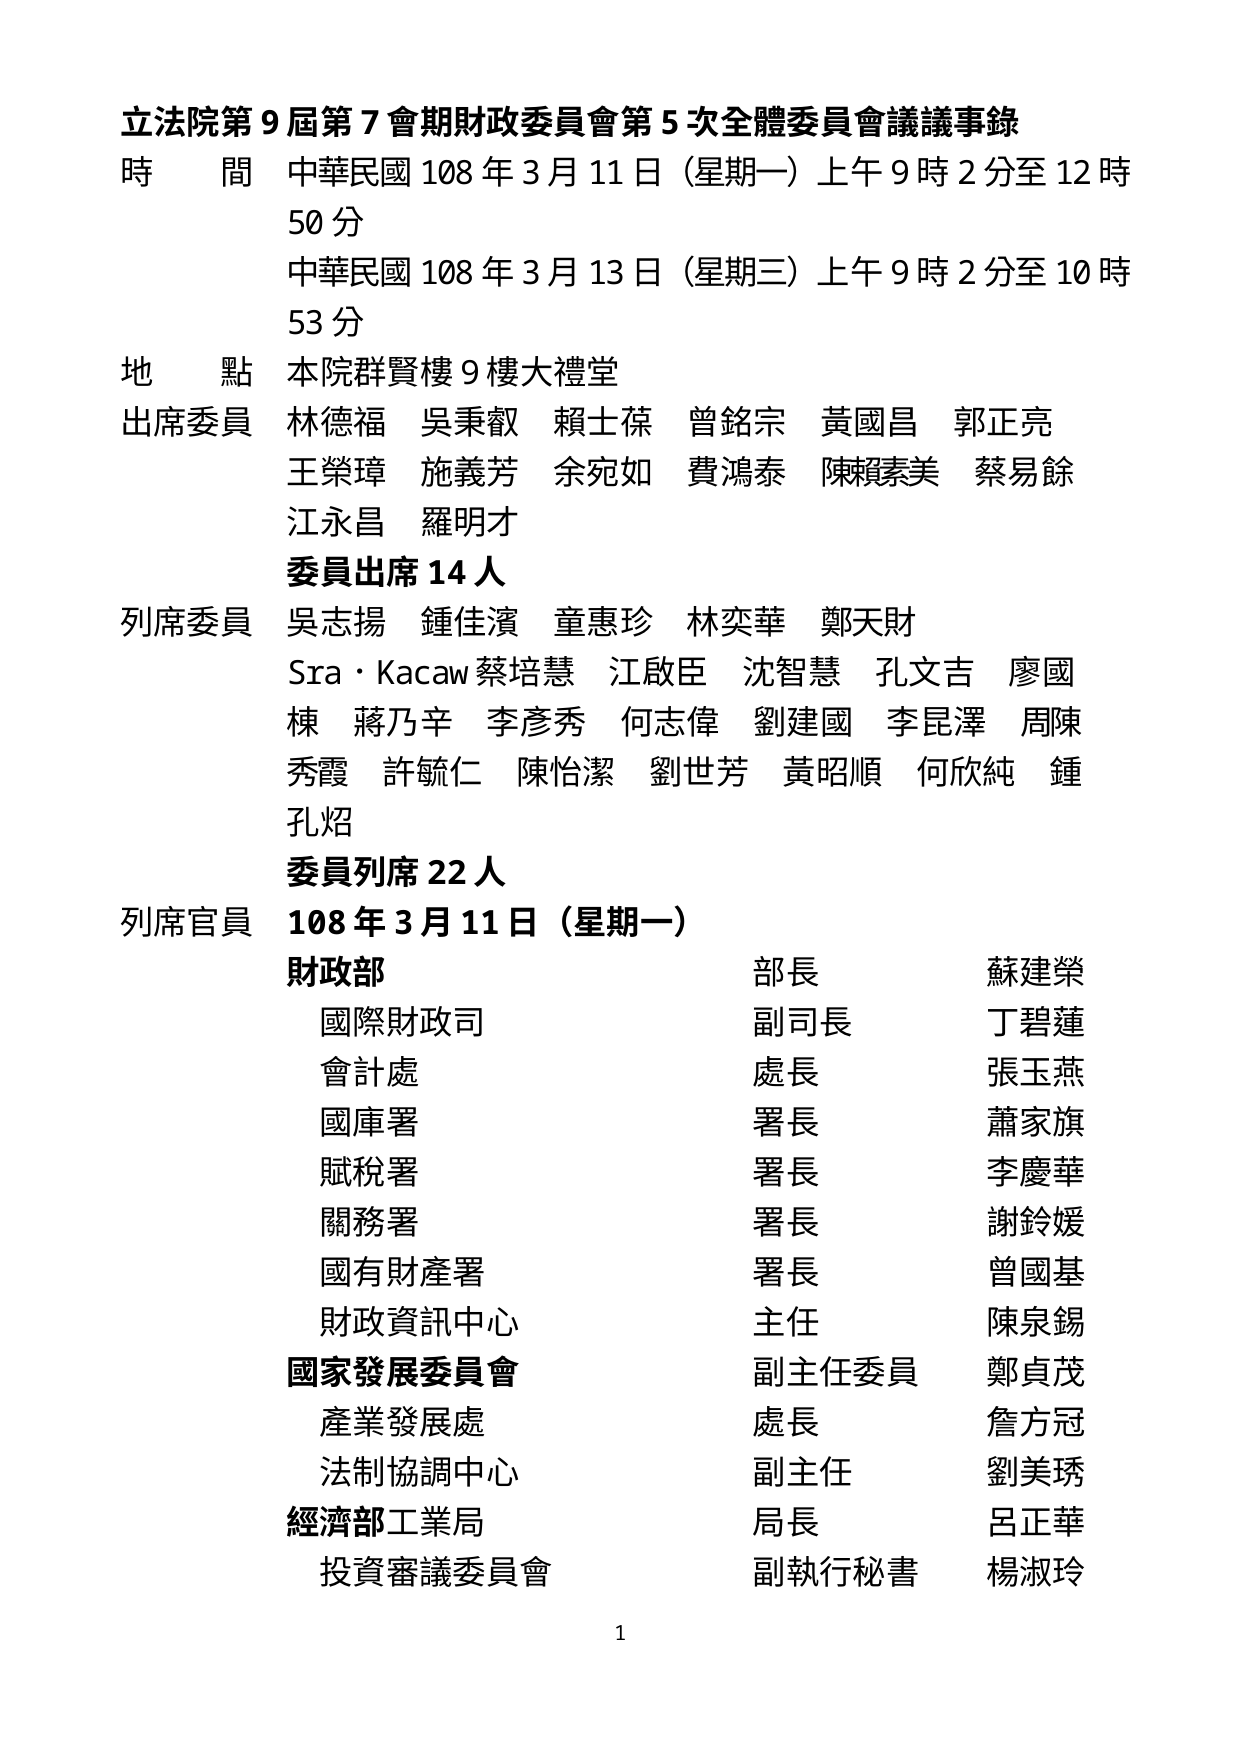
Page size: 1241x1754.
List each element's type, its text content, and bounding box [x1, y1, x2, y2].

text 法制協調中心 副主任 劉美琇 [286, 1444, 1120, 1494]
text 賦稅署 署長 李慶華 [286, 1144, 1120, 1194]
text 出席委員 林德福 吳秉叡 賴士葆 曾銘宗 黃國昌 郭正亮 王榮璋 施義芳 余宛如 費鴻泰 陳賴素美 蔡易餘 江永昌 羅明才 [120, 394, 1087, 544]
text 地 點 本院群賢樓9樓大禮堂 [120, 344, 1170, 394]
text 中華民國108年3月13日（星期三）上午9時2分至10時53分 [120, 244, 1170, 344]
text 委員列席22人 [287, 844, 1120, 894]
text 委員出席14人 [287, 544, 1120, 594]
text 國際財政司 副司長 丁碧蓮 [286, 994, 1120, 1044]
text 立法院第9屆第7會期財政委員會第5次全體委員會議議事錄 [120, 94, 1154, 144]
text 國家發展委員會 副主任委員 鄭貞茂 [286, 1344, 1120, 1394]
text 財政資訊中心 主任 陳泉錫 [286, 1294, 1120, 1344]
text 國庫署 署長 蕭家旗 [286, 1094, 1120, 1144]
text 列席委員 吳志揚 鍾佳濱 童惠珍 林奕華 鄭天財Sra．Kacaw蔡培慧 江啟臣 沈智慧 孔文吉 廖國棟 蔣乃辛 李彥秀 何志偉 劉建國 李昆澤 周陳秀霞 許毓仁 陳怡潔 劉世芳 黃昭順 何欣純 鍾孔炤 [120, 594, 1087, 844]
text 列席官員 108年3月11日（星期一） [120, 894, 1120, 944]
text 關務署 署長 謝鈴媛 [286, 1194, 1120, 1244]
text 產業發展處 處長 詹方冠 [286, 1394, 1120, 1444]
text 會計處 處長 張玉燕 [286, 1044, 1120, 1094]
text 經濟部工業局 局長 呂正華 [286, 1494, 1120, 1544]
text 國有財產署 署長 曾國基 [286, 1244, 1120, 1294]
text 時 間 中華民國108年3月11日（星期一）上午9時2分至12時50分 [120, 144, 1170, 244]
text 投資審議委員會 副執行秘書 楊淑玲 [286, 1544, 1120, 1594]
text 財政部 部長 蘇建榮 [286, 944, 1120, 994]
